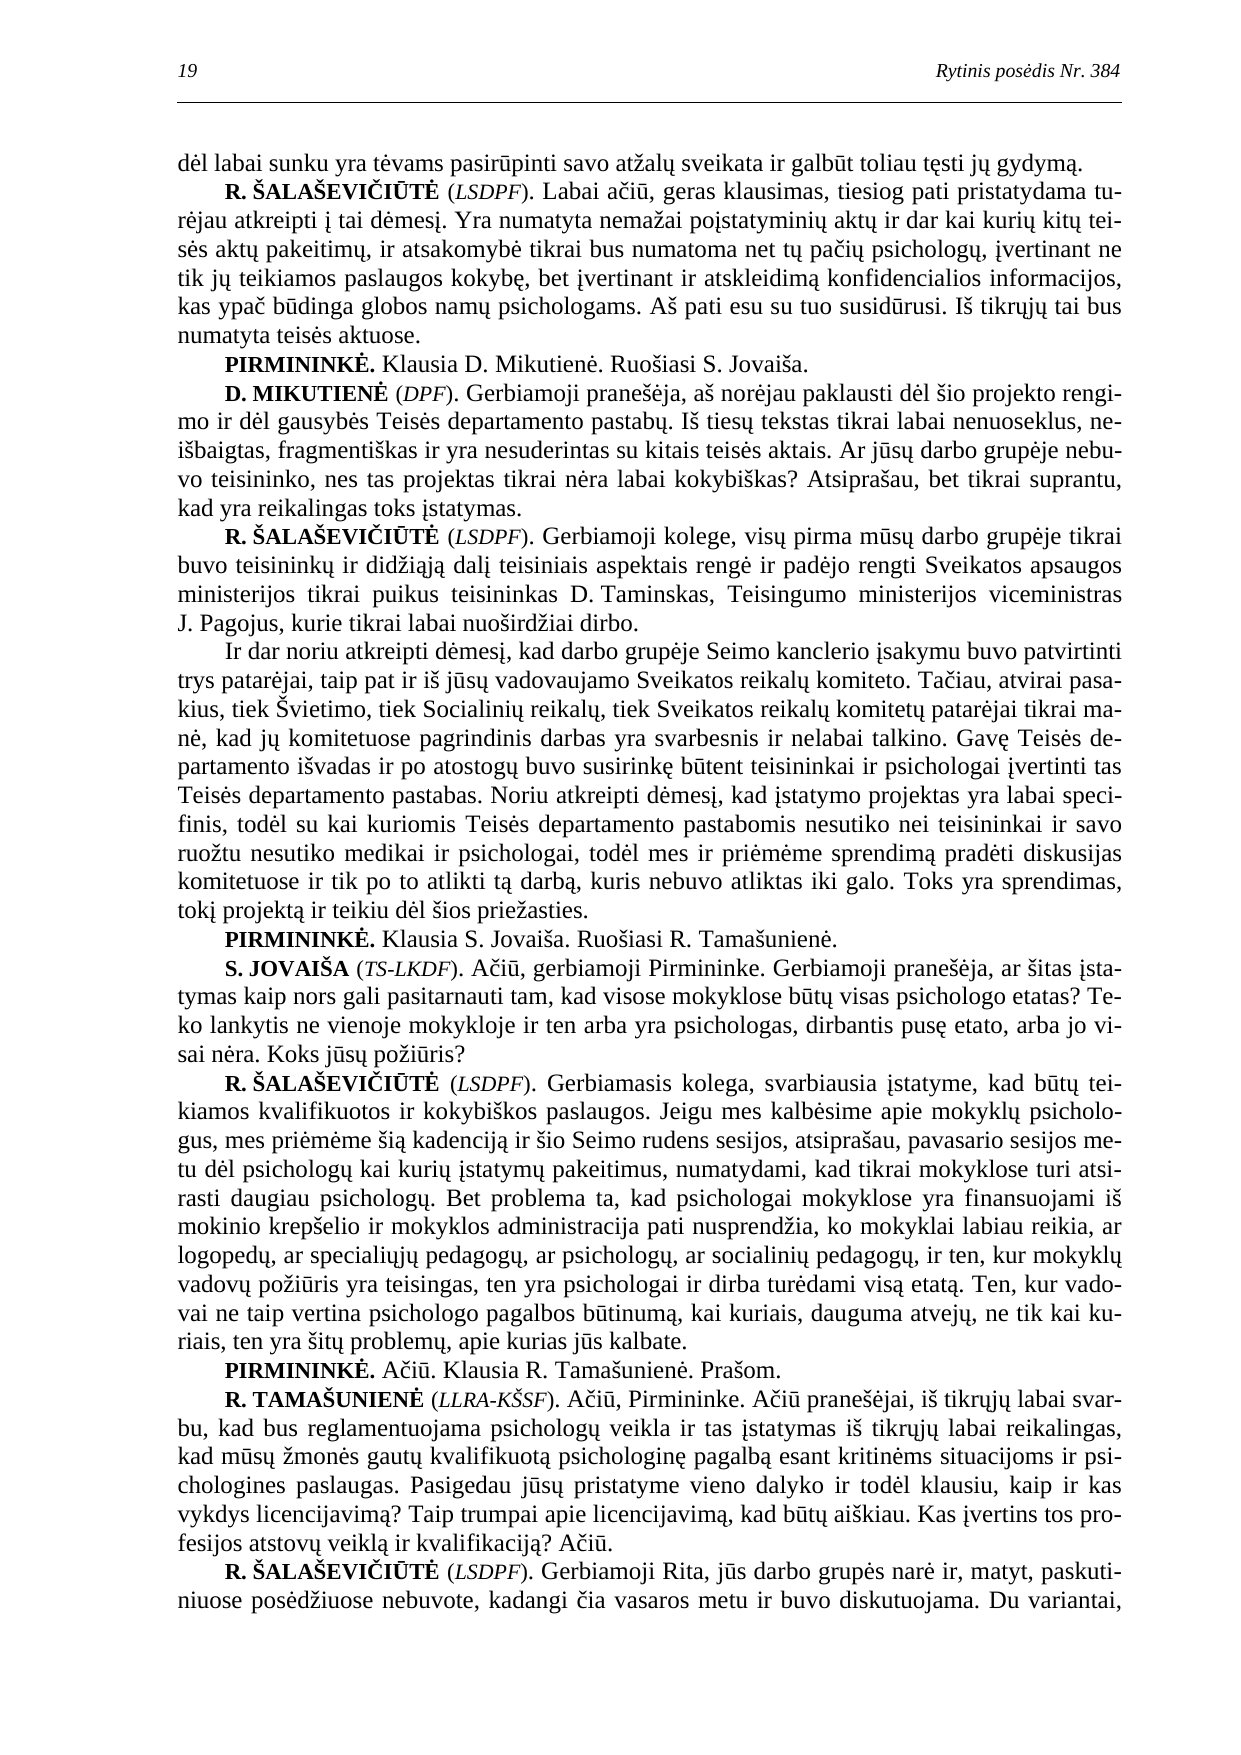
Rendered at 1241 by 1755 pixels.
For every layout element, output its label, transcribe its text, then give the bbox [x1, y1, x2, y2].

text R. ŠALAŠEVIČIŪTĖ (LSDPF). Ger­bia­ma­sis ko­le­ga, svar­biau­sia įsta­ty­me, kad bū­tų tei­kia­mos kva­li­fi­kuo­tos ir ko­ky­biš­kos pa­slau­gos. Jei­gu mes kal­bė­si­me apie mo­kyk­lų psi­cho­lo­gus, mes pri­ėmė­me šią ka­den­ci­ją ir šio Sei­mo ru­dens se­si­jos, at­si­pra­šau, pa­va­sa­rio se­si­jos me­tu dėl psi­cho­lo­gų kai ku­rių įsta­ty­mų pa­kei­ti­mus, nu­ma­ty­da­mi, kad tik­rai mo­kyk­lo­se tu­ri at­si­ras­ti dau­giau psi­cho­lo­gų. Bet pro­ble­ma ta, kad psi­cho­lo­gai mo­kyk­lo­se yra fi­nan­suo­ja­mi iš mo­ki­nio krep­še­lio ir mo­kyk­los ad­mi­nist­ra­ci­ja pa­ti nu­spren­džia, ko mo­kyk­lai la­biau rei­kia, ar lo­go­pe­dų, ar spe­cia­lių­jų pe­da­go­gų, ar psi­cho­lo­gų, ar so­cia­li­nių pe­da­go­gų, ir ten, kur mo­kyk­lų va­do­vų po­žiū­ris yra tei­sin­gas, ten yra psi­cho­lo­gai ir dir­ba tu­rė­da­mi vi­są eta­tą. Ten, kur va­do­vai ne taip ver­ti­na psi­cho­lo­go pa­gal­bos bū­ti­nu­mą, kai ku­riais, dau­gu­ma at­ve­jų, ne tik kai ku­riais, ten yra ši­tų pro­ble­mų, apie ku­rias jūs kal­ba­te. [177, 1068, 1122, 1355]
text R. ŠALAŠEVIČIŪTĖ (LSDPF). Ger­bia­mo­ji ko­le­ge, vi­sų pir­ma mū­sų dar­bo gru­pė­je tik­rai bu­vo tei­si­nin­kų ir di­dži­ą­ją da­lį tei­si­niais as­pek­tais ren­gė ir pa­dė­jo reng­ti Svei­ka­tos ap­sau­gos mi­nis­te­ri­jos tik­rai pui­kus tei­si­nin­kas D. Ta­mins­kas, Tei­sin­gu­mo mi­nis­te­ri­jos vi­ce­mi­nist­ras J. Pa­go­jus, ku­rie tik­rai la­bai nuo­šir­džiai dir­bo. [177, 521, 1122, 636]
text R. ŠALAŠEVIČIŪTĖ (LSDPF). La­bai ačiū, ge­ras klau­si­mas, tie­siog pa­ti pri­sta­ty­da­ma tu­rė­jau at­kreip­ti į tai dė­me­sį. Yra nu­ma­ty­ta ne­ma­žai po­įsta­ty­mi­nių ak­tų ir dar kai ku­rių ki­tų tei­sės ak­tų pa­kei­ti­mų, ir at­sa­ko­my­bė tik­rai bus nu­ma­to­ma net tų pa­čių psi­cho­lo­gų, įver­ti­nant ne tik jų tei­kia­mos pa­slau­gos ko­ky­bę, bet įver­ti­nant ir at­sklei­di­mą kon­fi­den­cia­lios in­for­ma­ci­jos, kas ypač bū­din­ga glo­bos na­mų psi­cho­lo­gams. Aš pa­ti esu su tuo su­si­dū­ru­si. Iš tik­rų­jų tai bus nu­ma­ty­ta tei­sės ak­tuo­se. [177, 176, 1122, 349]
text S. JOVAIŠA (TS-LKDF). Ačiū, ger­bia­mo­ji Pir­mi­nin­ke. Ger­bia­mo­ji pra­ne­šė­ja, ar ši­tas įsta­ty­mas kaip nors ga­li pa­si­tar­nau­ti tam, kad vi­so­se mo­kyk­lo­se bū­tų vi­sas psi­cho­lo­go eta­tas? Te­ko lan­ky­tis ne vie­no­je mo­kyk­lo­je ir ten ar­ba yra psi­cho­lo­gas, dir­ban­tis pu­sę eta­to, ar­ba jo vi­sai nė­ra. Koks jū­sų po­žiū­ris? [177, 953, 1122, 1068]
text R. ŠALAŠEVIČIŪTĖ (LSDPF). Ger­bia­mo­ji Ri­ta, jūs dar­bo gru­pės na­rė ir, ma­tyt, pas­ku­ti­niuo­se po­sė­džiuo­se ne­bu­vo­te, ka­dan­gi čia va­sa­ros me­tu ir bu­vo dis­ku­tuo­ja­ma. Du va­rian­tai, [177, 1556, 1122, 1614]
text PIRMININKĖ. Klau­sia S. Jo­vai­ša. Ruo­šia­si R. Ta­ma­šu­nie­nė. [177, 924, 1122, 953]
text dėl la­bai sun­ku yra tė­vams pa­si­rū­pin­ti sa­vo at­ža­lų svei­ka­ta ir gal­būt to­liau tęs­ti jų gy­dy­mą. [177, 148, 1122, 176]
text R. TAMAŠUNIENĖ (LLRA-KŠSF). Ačiū, Pir­mi­nin­ke. Ačiū pra­ne­šė­jai, iš tik­rų­jų la­bai svar­bu, kad bus reg­la­men­tuo­ja­ma psi­cho­lo­gų veik­la ir tas įsta­ty­mas iš tik­rų­jų la­bai rei­ka­lin­gas, kad mū­sų žmo­nės gau­tų kva­li­fi­kuo­tą psi­cho­lo­gi­nę pa­gal­bą esant kri­ti­nėms si­tu­a­ci­joms ir psi­cho­lo­gi­nes pa­slau­gas. Pa­si­ge­dau jū­sų pri­sta­ty­me vie­no da­ly­ko ir to­dėl klau­siu, kaip ir kas vyk­dys li­cen­ci­ja­vi­mą? Taip trum­pai apie li­cen­ci­ja­vi­mą, kad bū­tų aiš­kiau. Kas įver­tins tos pro­fe­si­jos at­sto­vų veik­lą ir kva­li­fi­ka­ci­ją? Ačiū. [177, 1384, 1122, 1556]
text PIRMININKĖ. Klau­sia D. Mi­ku­tie­nė. Ruo­šia­si S. Jo­vai­ša. [177, 349, 1122, 378]
text PIRMININKĖ. Ačiū. Klau­sia R. Ta­ma­šu­nie­nė. Pra­šom. [177, 1355, 1122, 1384]
text D. MIKUTIENĖ (DPF). Ger­bia­mo­ji pra­ne­šė­ja, aš no­rė­jau pa­klaus­ti dėl šio pro­jek­to ren­gi­mo ir dėl gau­sy­bės Tei­sės de­par­ta­men­to pa­sta­bų. Iš tie­sų teks­tas tik­rai la­bai ne­nuo­sek­lus, ne­iš­baig­tas, frag­men­tiš­kas ir yra ne­su­de­rin­tas su ki­tais tei­sės ak­tais. Ar jū­sų dar­bo gru­pė­je ne­bu­vo tei­si­nin­ko, nes tas pro­jek­tas tik­rai nė­ra la­bai ko­ky­biš­kas? At­si­pra­šau, bet tik­rai su­pran­tu, kad yra rei­ka­lin­gas toks įsta­ty­mas. [177, 378, 1122, 521]
text Ir dar no­riu at­kreip­ti dė­me­sį, kad dar­bo gru­pė­je Sei­mo kanc­le­rio įsa­ky­mu bu­vo pa­tvir­tin­ti trys pa­ta­rė­jai, taip pat ir iš jū­sų va­do­vau­ja­mo Svei­ka­tos rei­ka­lų ko­mi­te­to. Ta­čiau, at­vi­rai pa­sa­kius, tiek Švie­ti­mo, tiek So­cia­li­nių rei­ka­lų, tiek Svei­ka­tos rei­ka­lų ko­mi­te­tų pa­ta­rė­jai tik­rai ma­nė, kad jų ko­mi­te­tuo­se pa­grin­di­nis dar­bas yra svar­bes­nis ir ne­la­bai tal­ki­no. Ga­vę Tei­sės de­par­ta­men­to iš­va­das ir po atos­to­gų bu­vo su­si­rin­kę bū­tent tei­si­nin­kai ir psi­cho­lo­gai įver­tin­ti tas Tei­sės de­par­ta­men­to pa­sta­bas. No­riu at­kreip­ti dė­me­sį, kad įsta­ty­mo pro­jek­tas yra la­bai spe­ci­fi­nis, to­dėl su kai ku­rio­mis Tei­sės de­par­ta­men­to pa­sta­bo­mis ne­su­ti­ko nei tei­si­nin­kai ir sa­vo ruož­tu ne­su­ti­ko me­di­kai ir psi­cho­lo­gai, todėl mes ir pri­ėmė­me spren­di­mą pra­dė­ti dis­ku­si­jas ko­mi­te­tuo­se ir tik po to at­lik­ti tą dar­bą, ku­ris ne­bu­vo at­lik­tas iki ga­lo. Toks yra spren­di­mas, to­kį pro­jek­tą ir tei­kiu dėl šios prie­žas­ties. [177, 636, 1122, 924]
